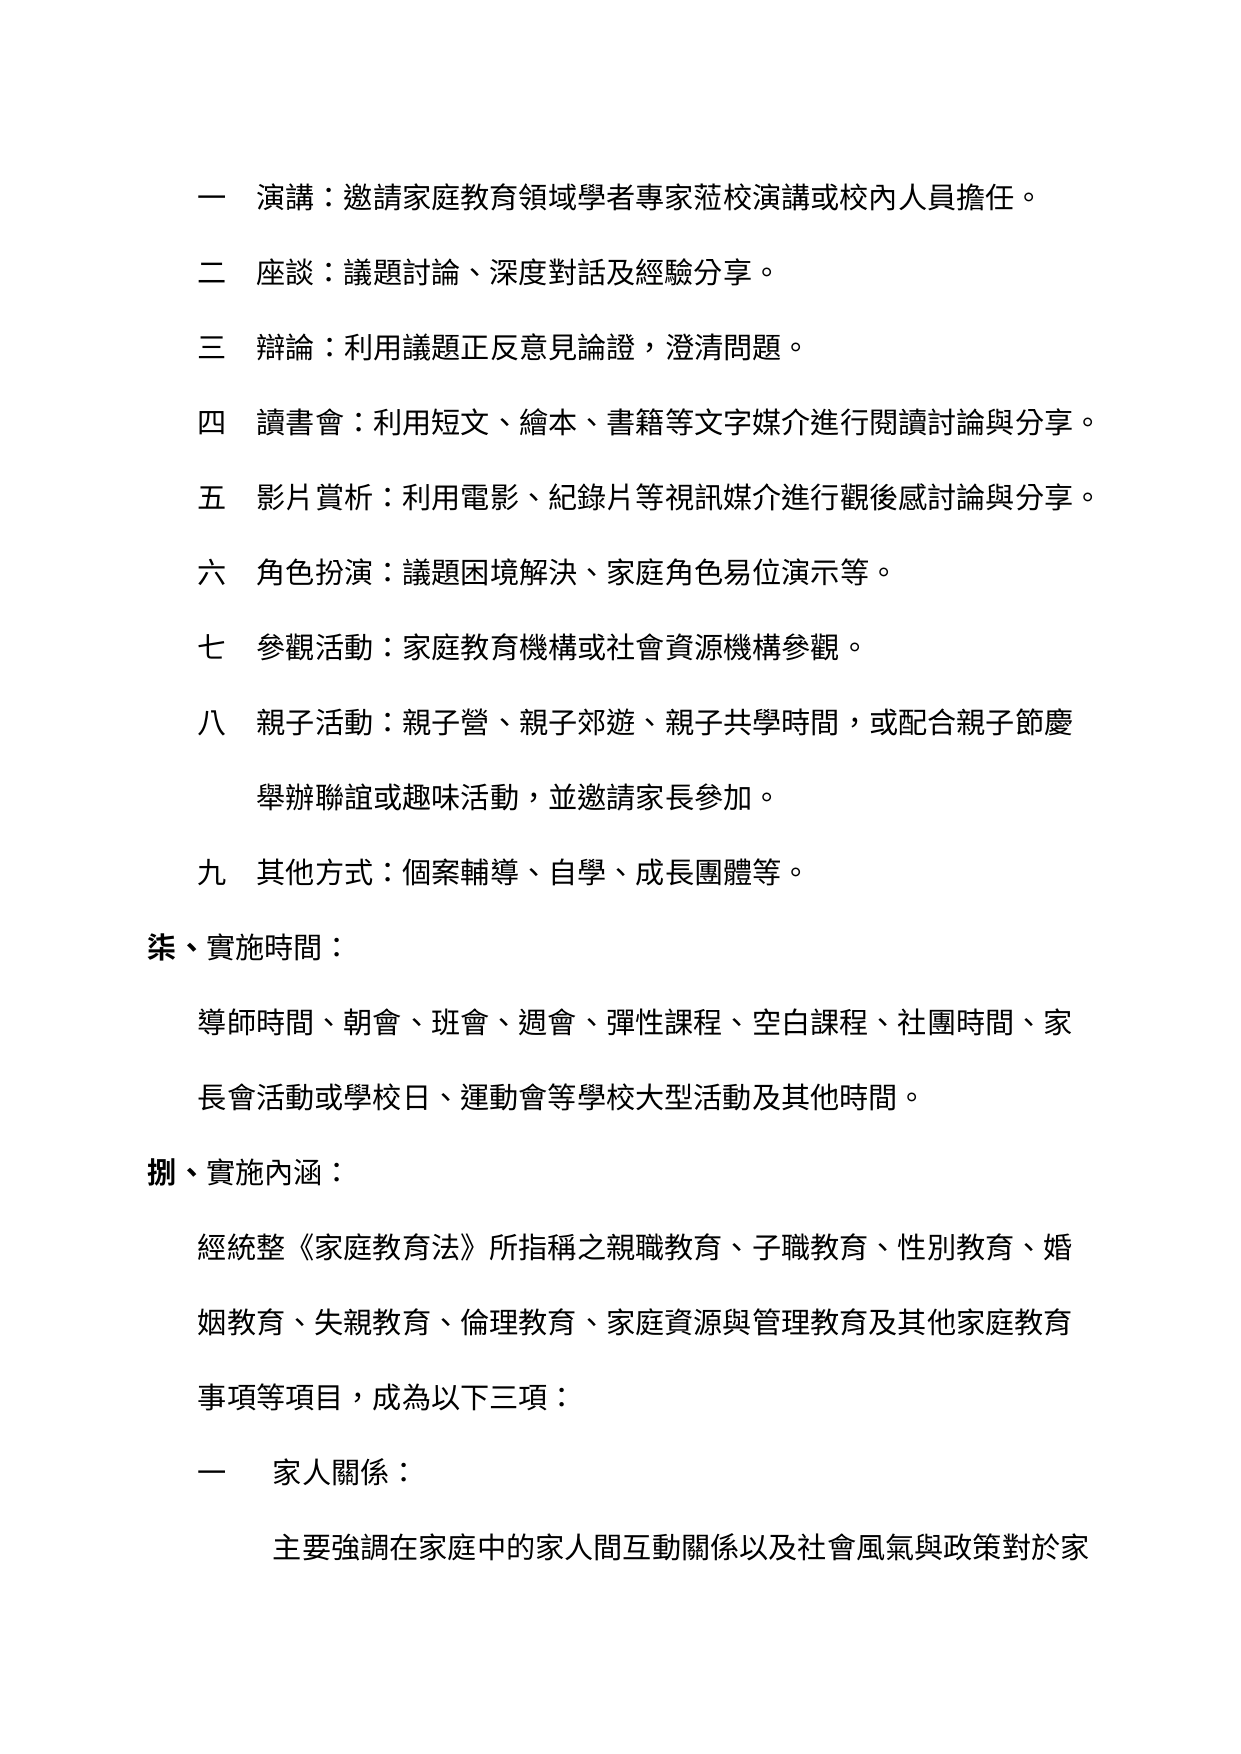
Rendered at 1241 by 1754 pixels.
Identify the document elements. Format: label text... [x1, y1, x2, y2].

list 辯論：利用議題正反意見論證，澄清問題。 [198, 309, 1092, 384]
text 經統整《家庭教育法》所指稱之親職教育、子職教育、性別教育、婚姻教育、失親教育、倫理教育、家庭資源與管理教育及其他家庭教育事項等項目，成為以下三項： [198, 1209, 1092, 1434]
list 親子活動：親子營、親子郊遊、親子共學時間，或配合親子節慶舉辦聯誼或趣味活動，並邀請家長參加。 [198, 684, 1092, 834]
list 角色扮演：議題困境解決、家庭角色易位演示等。 [198, 534, 1092, 609]
list 座談：議題討論、深度對話及經驗分享。 [198, 234, 1092, 309]
list 參觀活動：家庭教育機構或社會資源機構參觀。 [198, 609, 1092, 684]
text 主要強調在家庭中的家人間互動關係以及社會風氣與政策對於家 [273, 1509, 1092, 1584]
list 讀書會：利用短文、繪本、書籍等文字媒介進行閱讀討論與分享。 [198, 384, 1092, 459]
list 演講：邀請家庭教育領域學者專家蒞校演講或校內人員擔任。 [198, 159, 1092, 234]
text 捌、實施內涵： [148, 1134, 1092, 1209]
text 導師時間、朝會、班會、週會、彈性課程、空白課程、社團時間、家長會活動或學校日、運動會等學校大型活動及其他時間。 [198, 984, 1092, 1134]
text 柒、實施時間： [148, 909, 1092, 984]
list 影片賞析：利用電影、紀錄片等視訊媒介進行觀後感討論與分享。 [198, 459, 1092, 534]
list 其他方式：個案輔導、自學、成長團體等。 [198, 834, 1092, 909]
list 家人關係： [198, 1434, 1092, 1509]
